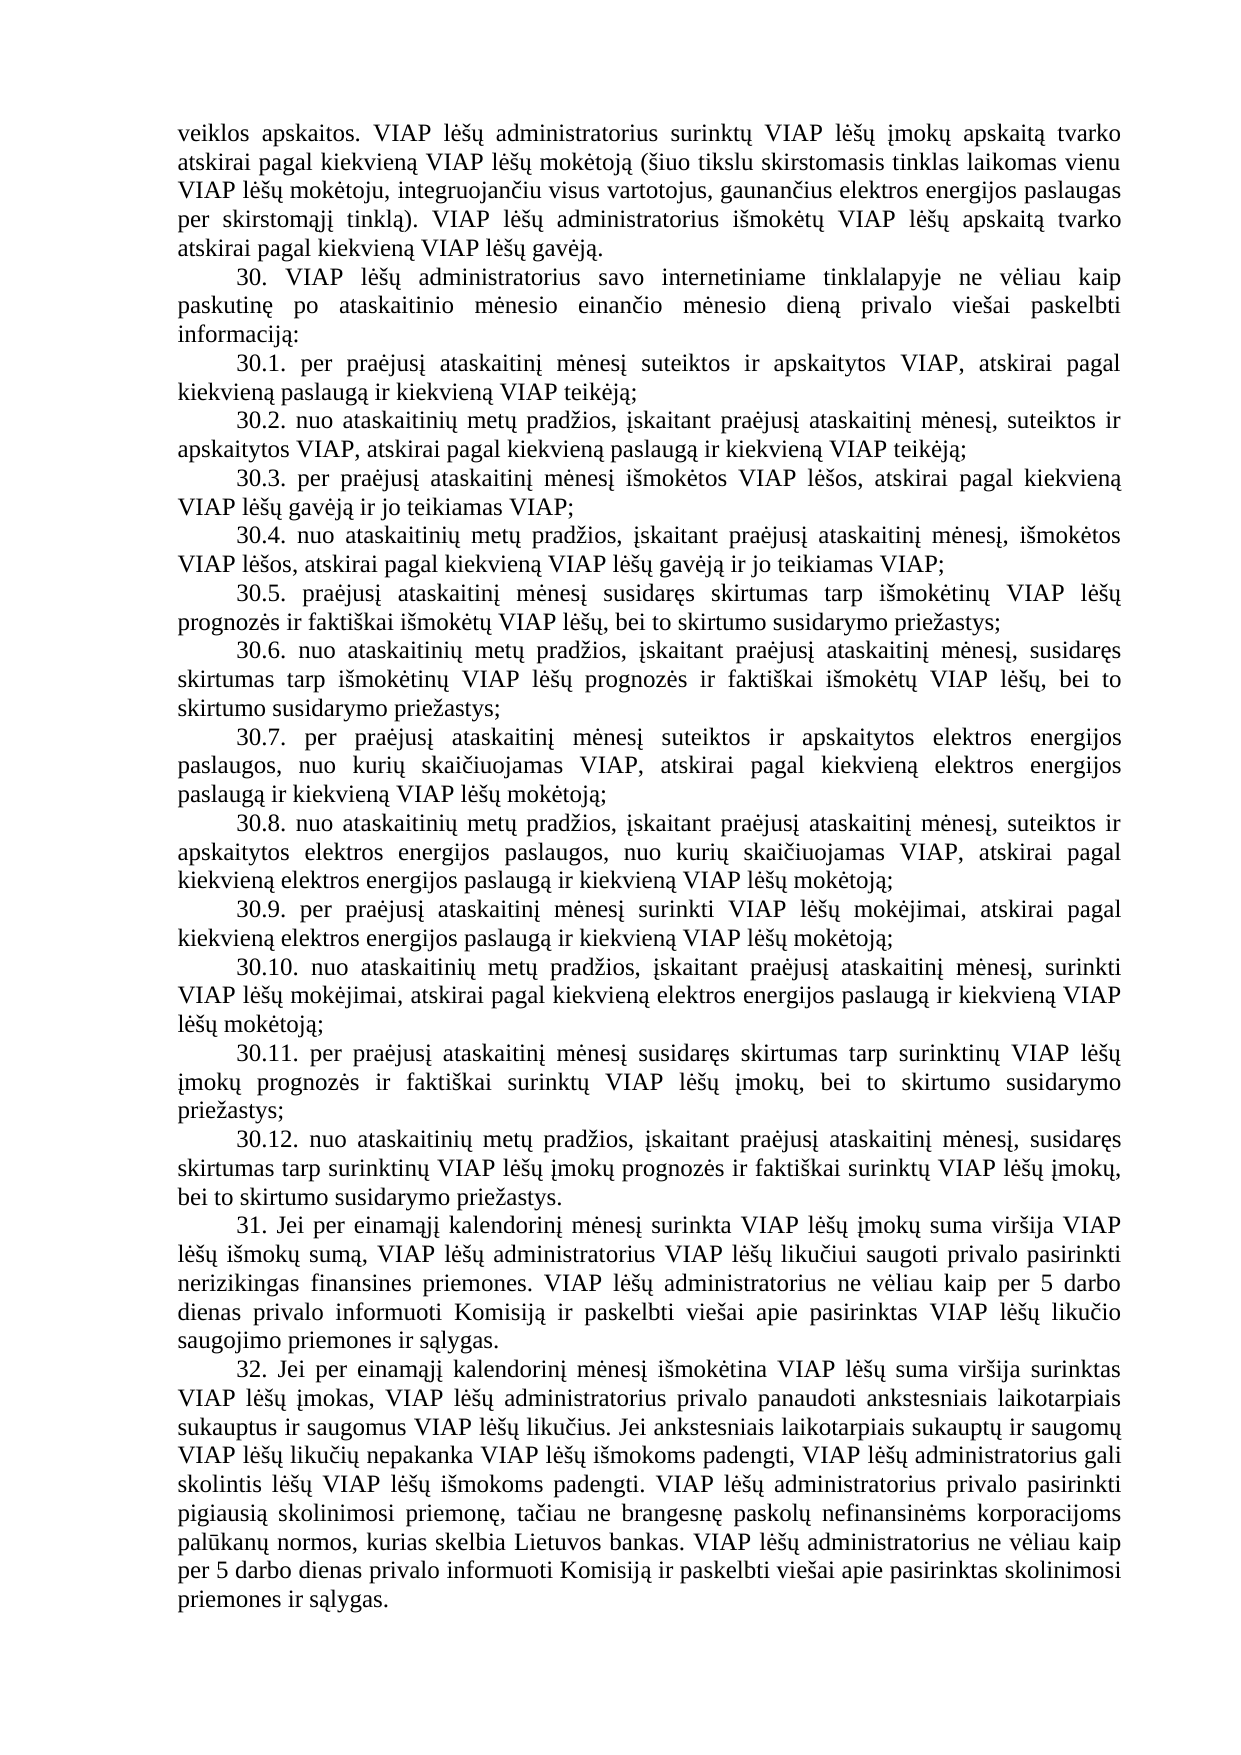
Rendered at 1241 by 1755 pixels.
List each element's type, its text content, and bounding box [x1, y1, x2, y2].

text 31. Jei per einamąjį kalendorinį mėnesį surinkta VIAP lėšų įmokų suma viršija VIAP lėšų išmokų sumą, VIAP lėšų administratorius VIAP lėšų likučiui saugoti privalo pasirinkti nerizikingas finansines priemones. VIAP lėšų administratorius ne vėliau kaip per 5 darbo dienas privalo informuoti Komisiją ir paskelbti viešai apie pasirinktas VIAP lėšų likučio saugojimo priemones ir sąlygas. [177, 1211, 1122, 1354]
text 30.5. praėjusį ataskaitinį mėnesį susidaręs skirtumas tarp išmokėtinų VIAP lėšų prognozės ir faktiškai išmokėtų VIAP lėšų, bei to skirtumo susidarymo priežastys; [177, 578, 1122, 636]
text 30.7. per praėjusį ataskaitinį mėnesį suteiktos ir apskaitytos elektros energijos paslaugos, nuo kurių skaičiuojamas VIAP, atskirai pagal kiekvieną elektros energijos paslaugą ir kiekvieną VIAP lėšų mokėtoją; [177, 722, 1122, 808]
text 30.9. per praėjusį ataskaitinį mėnesį surinkti VIAP lėšų mokėjimai, atskirai pagal kiekvieną elektros energijos paslaugą ir kiekvieną VIAP lėšų mokėtoją; [177, 894, 1122, 952]
text 30.4. nuo ataskaitinių metų pradžios, įskaitant praėjusį ataskaitinį mėnesį, išmokėtos VIAP lėšos, atskirai pagal kiekvieną VIAP lėšų gavėją ir jo teikiamas VIAP; [177, 521, 1122, 578]
text veiklos apskaitos. VIAP lėšų administratorius surinktų VIAP lėšų įmokų apskaitą tvarko atskirai pagal kiekvieną VIAP lėšų mokėtoją (šiuo tikslu skirstomasis tinklas laikomas vienu VIAP lėšų mokėtoju, integruojančiu visus vartotojus, gaunančius elektros energijos paslaugas per skirstomąjį tinklą). VIAP lėšų administratorius išmokėtų VIAP lėšų apskaitą tvarko atskirai pagal kiekvieną VIAP lėšų gavėją. [177, 118, 1122, 262]
text 30.12. nuo ataskaitinių metų pradžios, įskaitant praėjusį ataskaitinį mėnesį, susidaręs skirtumas tarp surinktinų VIAP lėšų įmokų prognozės ir faktiškai surinktų VIAP lėšų įmokų, bei to skirtumo susidarymo priežastys. [177, 1124, 1122, 1211]
text 30.6. nuo ataskaitinių metų pradžios, įskaitant praėjusį ataskaitinį mėnesį, susidaręs skirtumas tarp išmokėtinų VIAP lėšų prognozės ir faktiškai išmokėtų VIAP lėšų, bei to skirtumo susidarymo priežastys; [177, 636, 1122, 722]
text 30.2. nuo ataskaitinių metų pradžios, įskaitant praėjusį ataskaitinį mėnesį, suteiktos ir apskaitytos VIAP, atskirai pagal kiekvieną paslaugą ir kiekvieną VIAP teikėją; [177, 406, 1122, 463]
text 30.10. nuo ataskaitinių metų pradžios, įskaitant praėjusį ataskaitinį mėnesį, surinkti VIAP lėšų mokėjimai, atskirai pagal kiekvieną elektros energijos paslaugą ir kiekvieną VIAP lėšų mokėtoją; [177, 952, 1122, 1038]
text 30.1. per praėjusį ataskaitinį mėnesį suteiktos ir apskaitytos VIAP, atskirai pagal kiekvieną paslaugą ir kiekvieną VIAP teikėją; [177, 348, 1122, 406]
text 30.3. per praėjusį ataskaitinį mėnesį išmokėtos VIAP lėšos, atskirai pagal kiekvieną VIAP lėšų gavėją ir jo teikiamas VIAP; [177, 463, 1122, 521]
text 30.11. per praėjusį ataskaitinį mėnesį susidaręs skirtumas tarp surinktinų VIAP lėšų įmokų prognozės ir faktiškai surinktų VIAP lėšų įmokų, bei to skirtumo susidarymo priežastys; [177, 1038, 1122, 1124]
text 32. Jei per einamąjį kalendorinį mėnesį išmokėtina VIAP lėšų suma viršija surinktas VIAP lėšų įmokas, VIAP lėšų administratorius privalo panaudoti ankstesniais laikotarpiais sukauptus ir saugomus VIAP lėšų likučius. Jei ankstesniais laikotarpiais sukauptų ir saugomų VIAP lėšų likučių nepakanka VIAP lėšų išmokoms padengti, VIAP lėšų administratorius gali skolintis lėšų VIAP lėšų išmokoms padengti. VIAP lėšų administratorius privalo pasirinkti pigiausią skolinimosi priemonę, tačiau ne brangesnę paskolų nefinansinėms korporacijoms palūkanų normos, kurias skelbia Lietuvos bankas. VIAP lėšų administratorius ne vėliau kaip per 5 darbo dienas privalo informuoti Komisiją ir paskelbti viešai apie pasirinktas skolinimosi priemones ir sąlygas. [177, 1354, 1122, 1613]
text 30.8. nuo ataskaitinių metų pradžios, įskaitant praėjusį ataskaitinį mėnesį, suteiktos ir apskaitytos elektros energijos paslaugos, nuo kurių skaičiuojamas VIAP, atskirai pagal kiekvieną elektros energijos paslaugą ir kiekvieną VIAP lėšų mokėtoją; [177, 808, 1122, 894]
text 30. VIAP lėšų administratorius savo internetiniame tinklalapyje ne vėliau kaip paskutinę po ataskaitinio mėnesio einančio mėnesio dieną privalo viešai paskelbti informaciją: [177, 262, 1122, 348]
